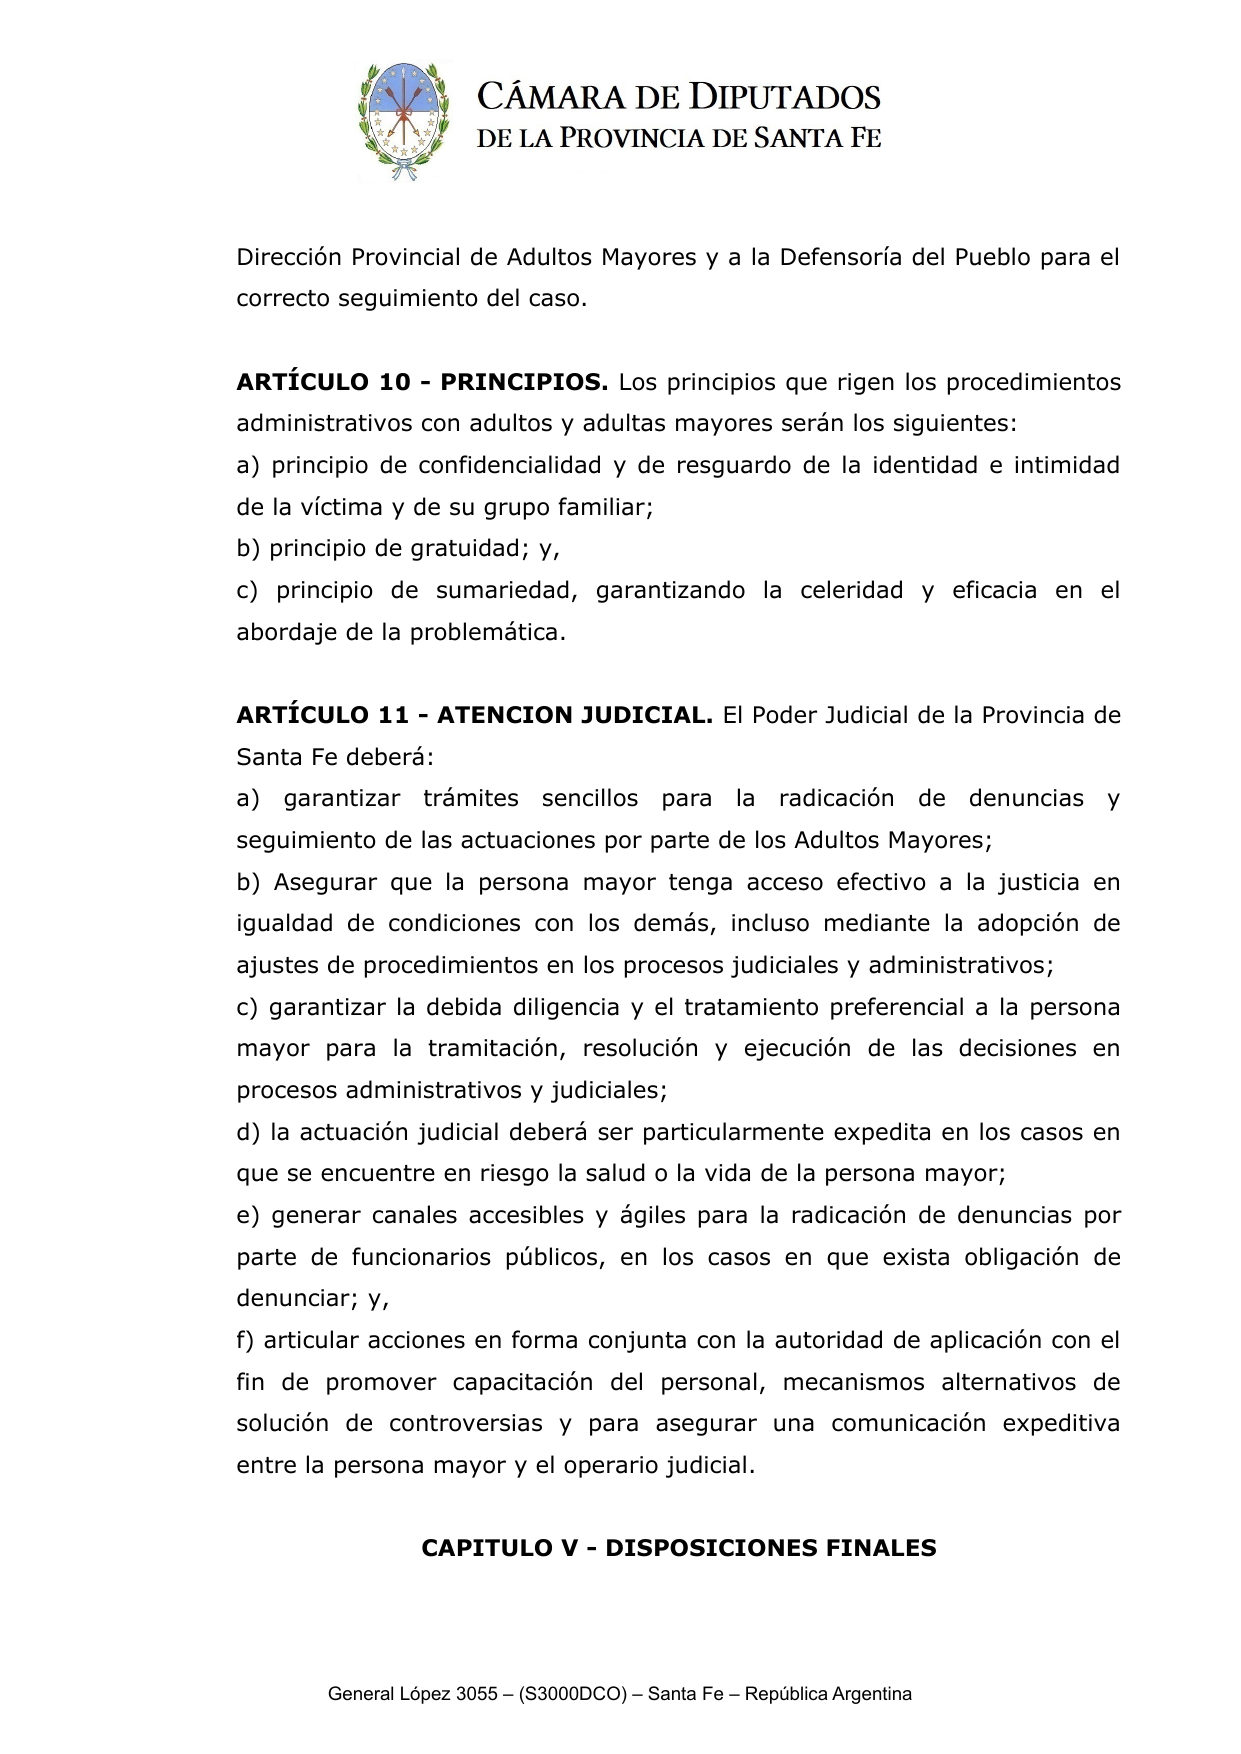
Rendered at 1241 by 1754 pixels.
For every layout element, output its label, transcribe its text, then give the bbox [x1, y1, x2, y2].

text c) garantizar la debida diligencia y el tratamiento preferencial a la persona mayor para la tramitación, resolución y ejecución de las decisiones en procesos administrativos y judiciales; [236, 992, 1122, 1103]
picture [354, 59, 886, 183]
text f) articular acciones en forma conjunta con la autoridad de aplicación con el fin de promover capacitación del personal, mecanismos alternativos de solución de controversias y para asegurar una comunicación expeditiva entre la persona mayor y el operario judicial. [236, 1326, 1122, 1478]
text b) Asegurar que la persona mayor tenga acceso efectivo a la justicia en igualdad de condiciones con los demás, incluso mediante la adopción de ajustes de procedimientos en los procesos judiciales y administrativos; [236, 867, 1122, 978]
text e) generar canales accesibles y ágiles para la radicación de denuncias por parte de funcionarios públicos, en los casos en que exista obligación de denunciar; y, [236, 1201, 1122, 1312]
text ARTÍCULO 10 - PRINCIPIOS. Los principios que rigen los procedimientos administrativos con adultos y adultas mayores serán los siguientes: [236, 367, 1122, 437]
text a) garantizar trámites sencillos para la radicación de denuncias y seguimiento de las actuaciones por parte de los Adultos Mayores; [236, 784, 1122, 853]
text d) la actuación judicial deberá ser particularmente expedita en los casos en que se encuentre en riesgo la salud o la vida de la persona mayor; [236, 1117, 1122, 1187]
text a) principio de confidencialidad y de resguardo de la identidad e intimidad de la víctima y de su grupo familiar; [236, 451, 1122, 520]
text b) principio de gratuidad; y, [236, 534, 1122, 562]
text ARTÍCULO 11 - ATENCION JUDICIAL. El Poder Judicial de la Provincia de Santa Fe deberá: [236, 701, 1122, 770]
text CAPITULO V - DISPOSICIONES FINALES [236, 1534, 1122, 1562]
text c) principio de sumariedad, garantizando la celeridad y eficacia en el abordaje de la problemática. [236, 576, 1122, 645]
text Dirección Provincial de Adultos Mayores y a la Defensoría del Pueblo para el correcto seguimiento del caso. [236, 242, 1122, 312]
